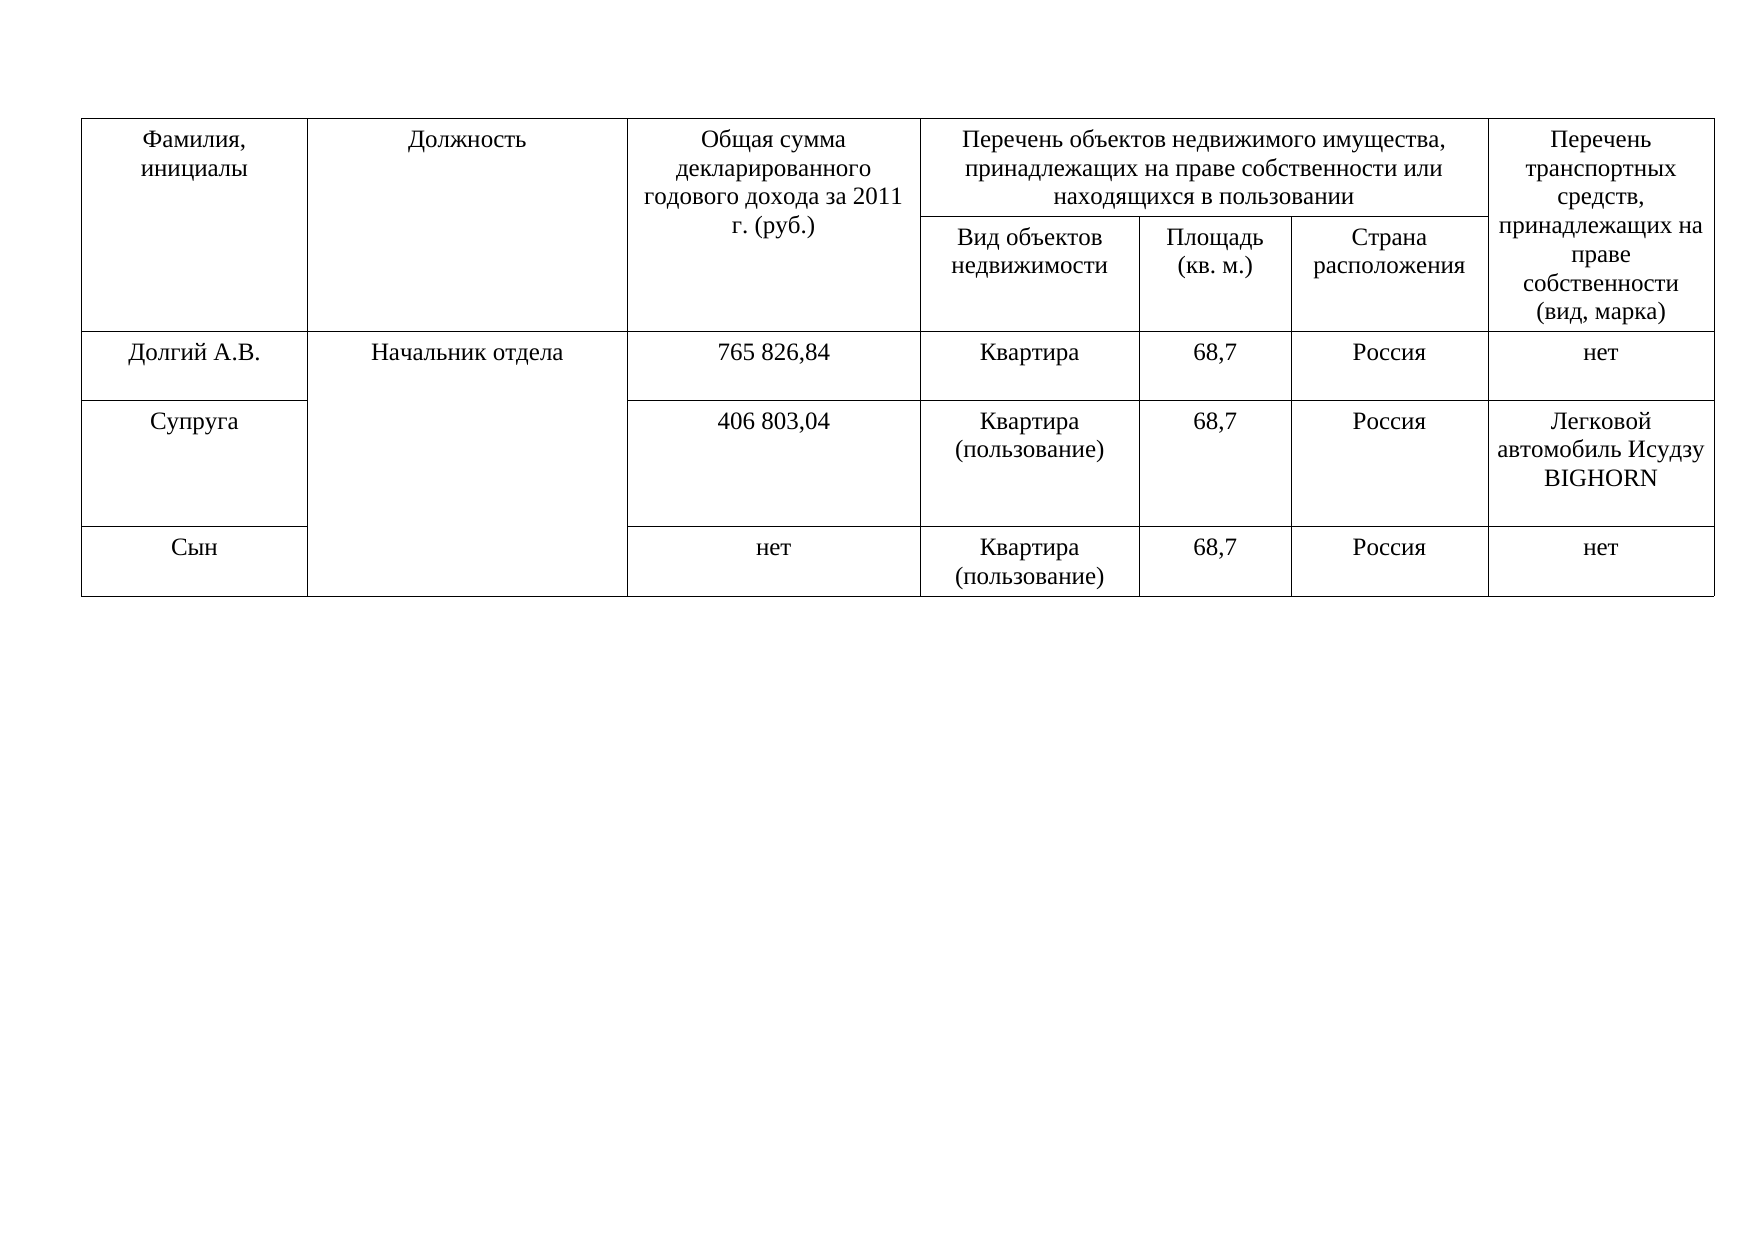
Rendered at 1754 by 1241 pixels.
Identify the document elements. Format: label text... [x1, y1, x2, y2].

table_cell Вид объектов недвижимости [921, 217, 1139, 331]
table_header Должность [308, 119, 627, 331]
table_cell Долгий А.В. [82, 332, 307, 400]
table_cell Сын [82, 527, 307, 596]
table_header Перечень транспортных средств, принадлежащих на праве собственности (вид, марка) [1489, 119, 1714, 331]
table_cell 68,7 [1140, 527, 1291, 596]
table_cell 68,7 [1140, 332, 1291, 400]
table_cell Страна расположения [1292, 217, 1488, 331]
table_header Перечень объектов недвижимого имущества, принадлежащих на праве собственности или находящихся в пользовании [921, 119, 1488, 216]
table_cell Квартира (пользование) [921, 527, 1139, 596]
table_header Фамилия, инициалы [82, 119, 307, 331]
table_cell 765 826,84 [628, 332, 920, 400]
table_cell 406 803,04 [628, 401, 920, 526]
table_header Общая сумма декларированного годового дохода за 2011 г. (руб.) [628, 119, 920, 331]
table_cell нет [1489, 332, 1714, 400]
table_cell Супруга [82, 401, 307, 526]
table_cell нет [628, 527, 920, 596]
table_cell Легковой автомобиль Исудзу BIGHORN [1489, 401, 1714, 526]
table_cell Квартира (пользование) [921, 401, 1139, 526]
table_cell Площадь (кв. м.) [1140, 217, 1291, 331]
table_cell Квартира [921, 332, 1139, 400]
table_cell Россия [1292, 332, 1488, 400]
table_cell Россия [1292, 401, 1488, 526]
table_cell Начальник отдела [308, 332, 627, 596]
table_cell нет [1489, 527, 1714, 596]
table_cell 68,7 [1140, 401, 1291, 526]
table_cell Россия [1292, 527, 1488, 596]
